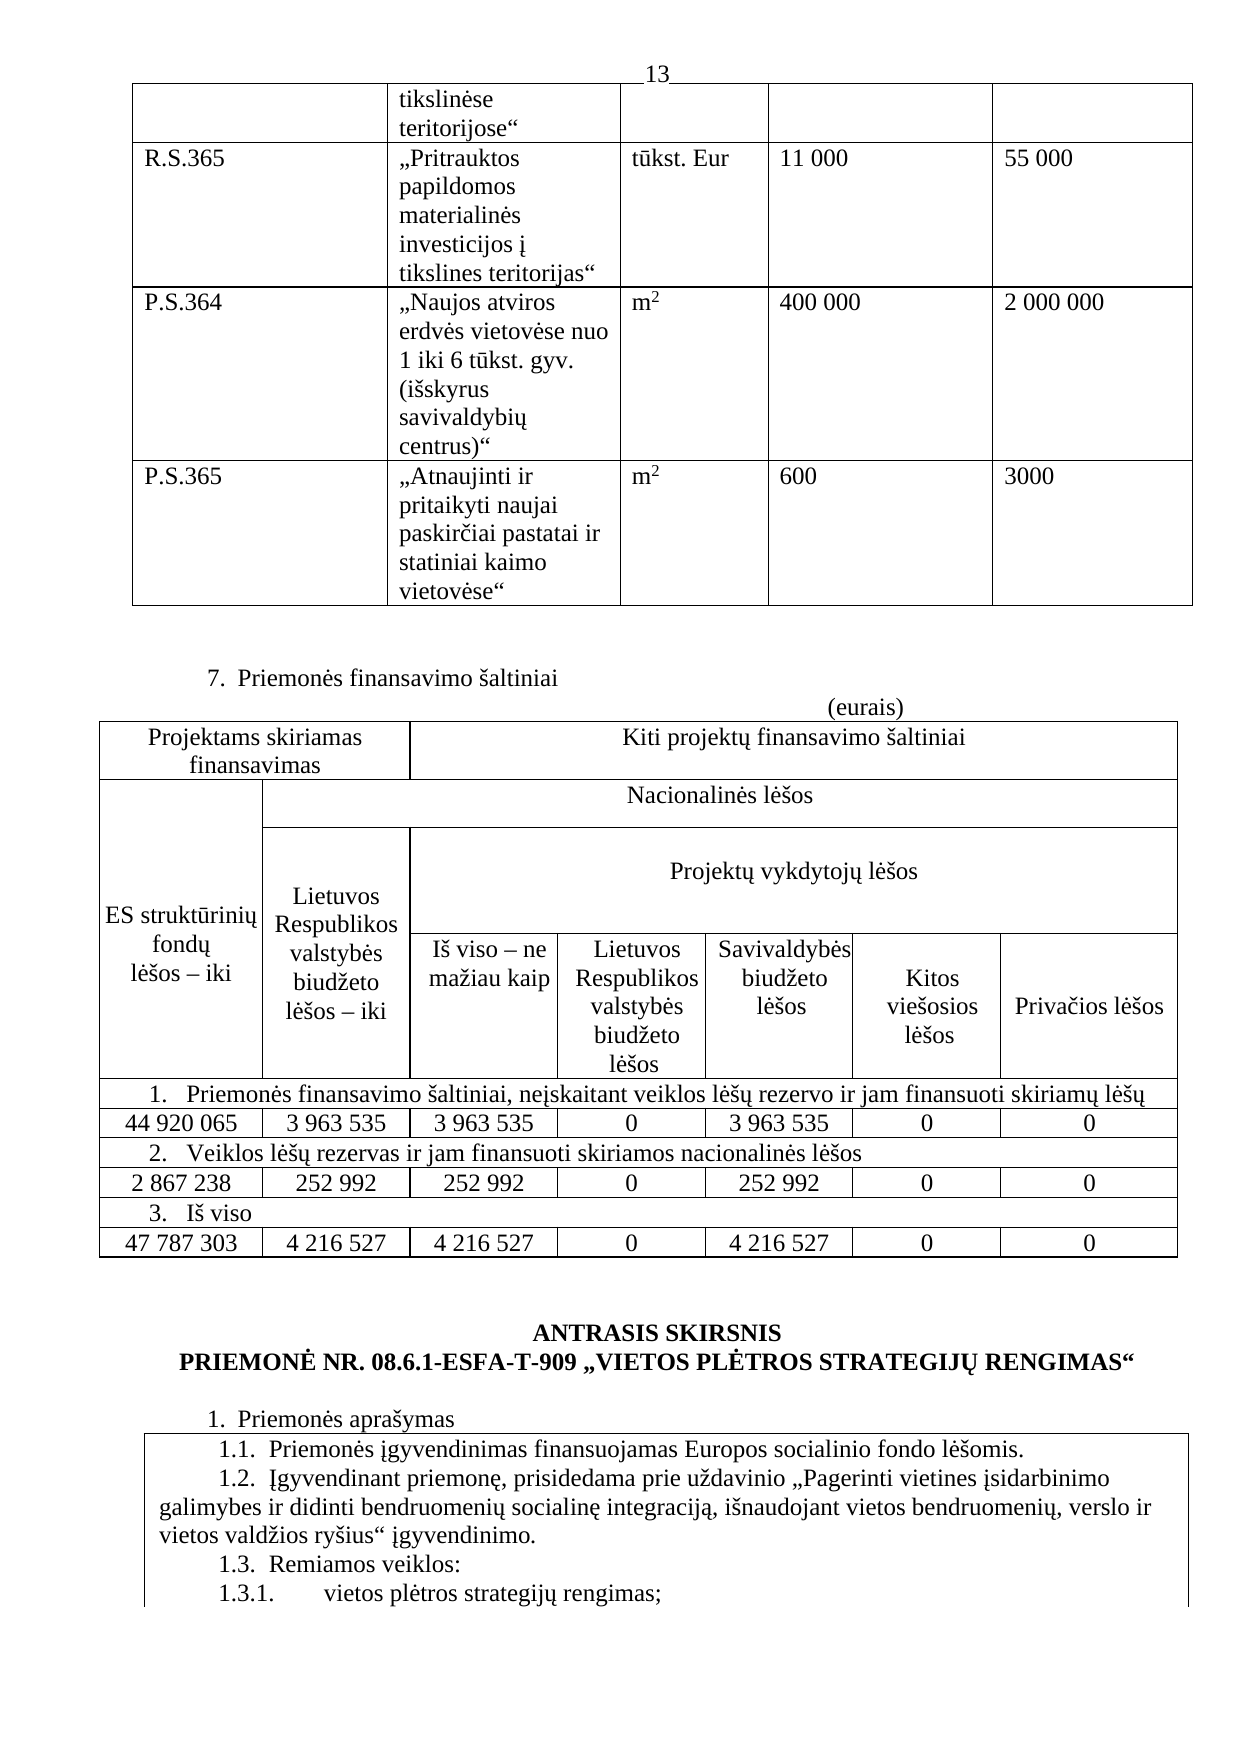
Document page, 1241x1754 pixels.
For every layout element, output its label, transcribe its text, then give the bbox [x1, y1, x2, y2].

table_cell [769, 84, 992, 142]
table_cell 3 963 535 [263, 1109, 409, 1137]
table_cell R.S.365 [133, 143, 387, 286]
table_cell Lietuvos Respublikos valstybės biudžeto lėšos – iki [263, 828, 409, 1078]
table_cell 1.2. Įgyvendinant priemonę, prisidedama prie uždavinio „Pagerinti vietines įsidarbinimo galimybes ir didinti bendruomenių socialinę integraciją, išnaudojant vietos bendruomenių, verslo ir vietos valdžios ryšius“ įgyvendinimo. [145, 1463, 1188, 1549]
table_cell 0 [558, 1109, 705, 1137]
text 7. Priemonės finansavimo šaltiniai [207, 663, 1181, 692]
table_cell 0 [853, 1228, 1000, 1256]
table_cell m2 [621, 461, 768, 605]
table_cell ES struktūrinių fondų lėšos – iki [100, 780, 262, 1078]
table_cell 0 [558, 1168, 705, 1197]
table_header Projektams skiriamas finansavimas [100, 722, 409, 779]
table_cell 11 000 [769, 143, 992, 286]
table_cell 0 [1001, 1228, 1177, 1256]
table_cell Nacionalinės lėšos [263, 780, 1177, 827]
table_cell 47 787 303 [100, 1228, 262, 1256]
table_cell 3. Iš viso [100, 1198, 1177, 1227]
text 1. Priemonės aprašymas [207, 1404, 1181, 1433]
table_cell 0 [1001, 1168, 1177, 1197]
table_cell 4 216 527 [706, 1228, 852, 1256]
table_cell 1. Priemonės finansavimo šaltiniai, neįskaitant veiklos lėšų rezervo ir jam finansuoti skiriamų lėšų [100, 1079, 1177, 1107]
table_cell Kitos viešosios lėšos [853, 934, 1000, 1078]
table_cell Lietuvos Respublikos valstybės biudžeto lėšos [558, 934, 705, 1078]
table_cell 0 [853, 1168, 1000, 1197]
table_cell 3000 [993, 461, 1192, 605]
table_cell [133, 84, 387, 142]
text PRIEMONĖ NR. 08.6.1-ESFA-T-909 „VIETOS PLĖTROS STRATEGIJŲ RENGIMAS“ [133, 1347, 1181, 1376]
text (eurais) [133, 692, 904, 721]
table_cell 252 992 [263, 1168, 409, 1197]
table_cell 2 867 238 [100, 1168, 262, 1197]
table_cell [993, 84, 1192, 142]
table_cell P.S.365 [133, 461, 387, 605]
table_cell 2 000 000 [993, 288, 1192, 460]
table_cell 0 [558, 1228, 705, 1256]
table_cell 3 963 535 [706, 1109, 852, 1137]
table_cell 4 216 527 [411, 1228, 557, 1256]
text ANTRASIS SKIRSNIS [133, 1318, 1181, 1347]
table_cell „Naujos atviros erdvės vietovėse nuo 1 iki 6 tūkst. gyv. (išskyrus savivaldybių centrus)“ [388, 288, 620, 460]
table_cell Projektų vykdytojų lėšos [411, 828, 1177, 933]
table_cell 252 992 [706, 1168, 852, 1197]
table_cell „Pritrauktos papildomos materialinės investicijos į tikslines teritorijas“ [388, 143, 620, 286]
table_cell [621, 84, 768, 142]
table_cell 0 [1001, 1109, 1177, 1137]
table_cell 600 [769, 461, 992, 605]
table_cell Iš viso – ne mažiau kaip [411, 934, 557, 1078]
table_cell Privačios lėšos [1001, 934, 1177, 1078]
table_header Kiti projektų finansavimo šaltiniai [411, 722, 1177, 779]
table_cell 2. Veiklos lėšų rezervas ir jam finansuoti skiriamos nacionalinės lėšos [100, 1138, 1177, 1167]
table_cell 1.3. Remiamos veiklos: 1.3.1. vietos plėtros strategijų rengimas; [145, 1549, 1188, 1607]
table_cell 0 [853, 1109, 1000, 1137]
table_header 1.1. Priemonės įgyvendinimas finansuojamas Europos socialinio fondo lėšomis. [145, 1434, 1188, 1463]
table_cell 44 920 065 [100, 1109, 262, 1137]
table_cell „Atnaujinti ir pritaikyti naujai paskirčiai pastatai ir statiniai kaimo vietovėse“ [388, 461, 620, 605]
table_cell 55 000 [993, 143, 1192, 286]
table_cell 3 963 535 [411, 1109, 557, 1137]
table_cell tūkst. Eur [621, 143, 768, 286]
table_cell m2 [621, 288, 768, 460]
table_cell Savivaldybės biudžeto lėšos [706, 934, 852, 1078]
table_cell 400 000 [769, 288, 992, 460]
table_cell P.S.364 [133, 288, 387, 460]
table_cell tikslinėse teritorijose“ [388, 84, 620, 142]
table_cell 252 992 [411, 1168, 557, 1197]
table_cell 4 216 527 [263, 1228, 409, 1256]
